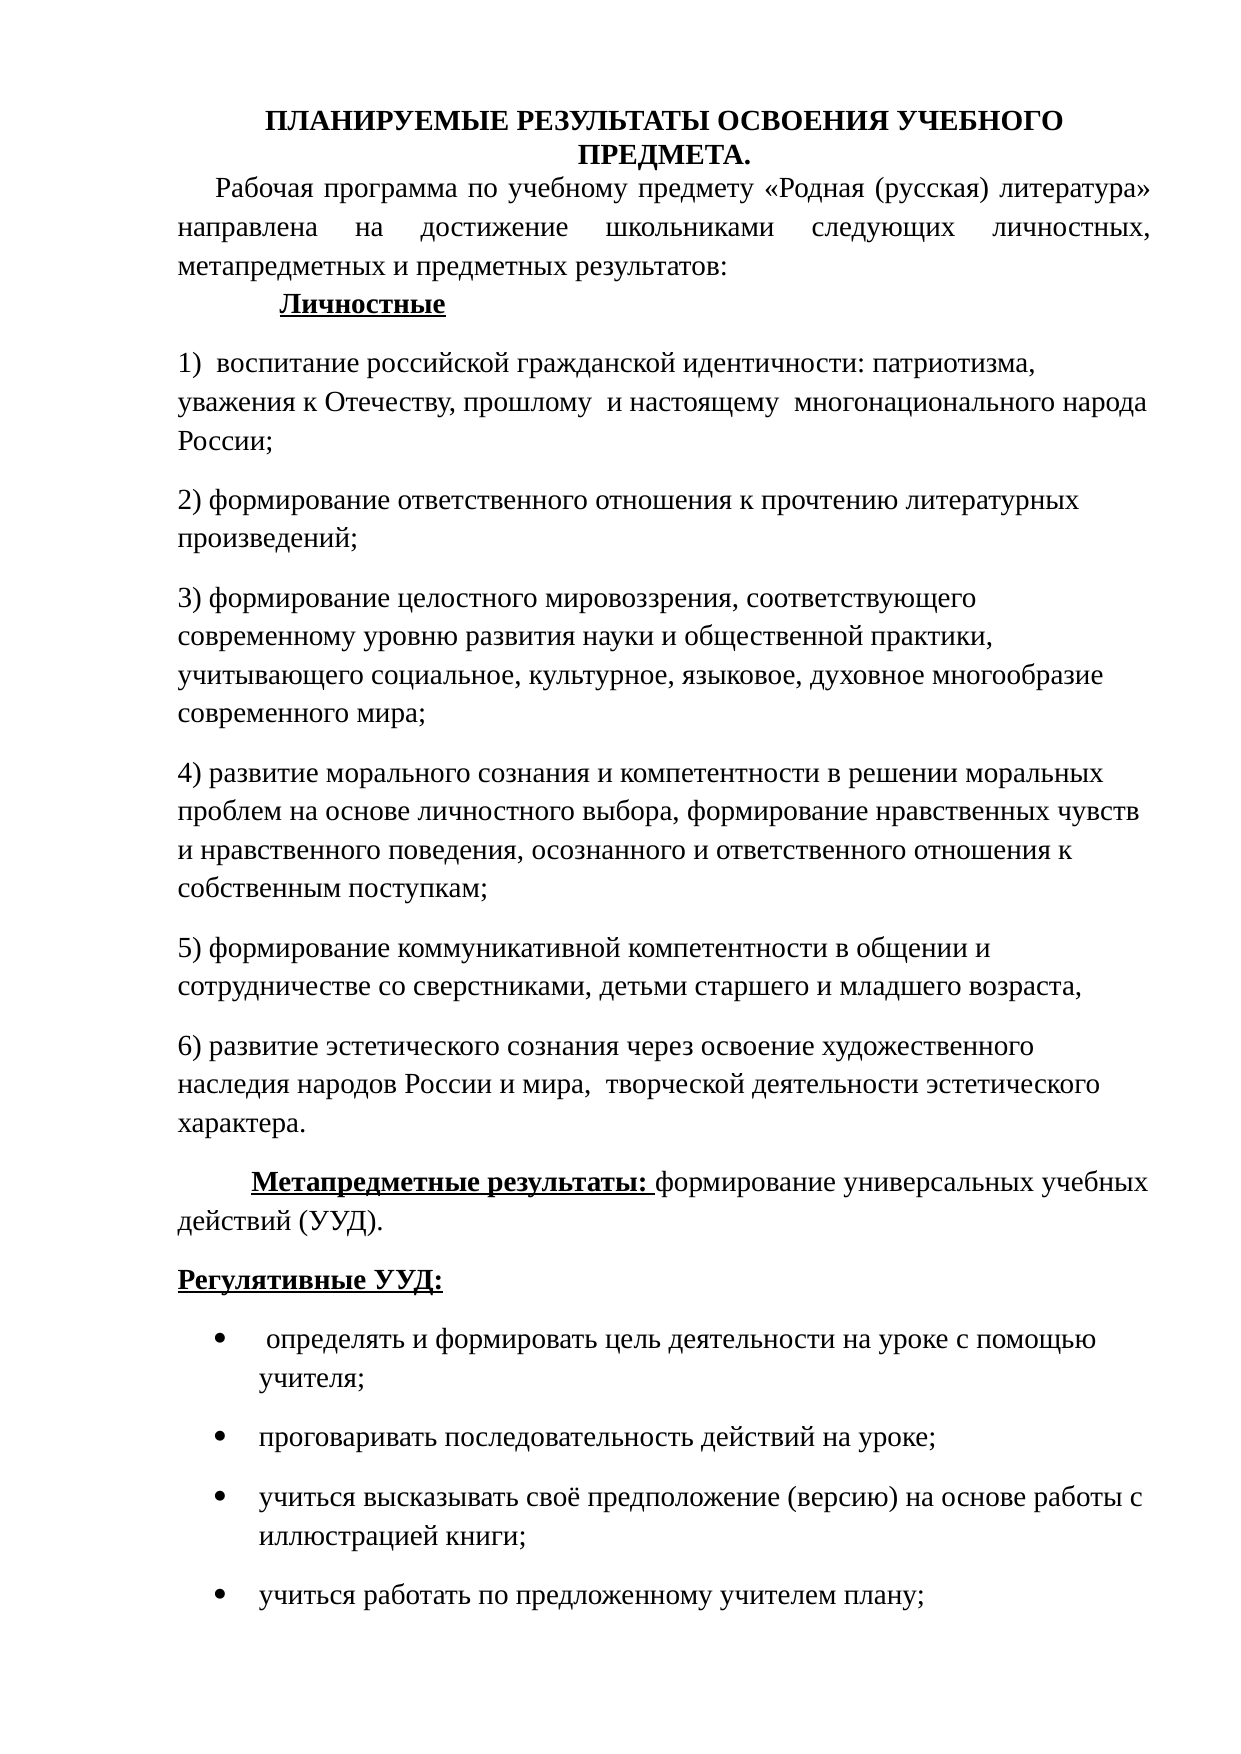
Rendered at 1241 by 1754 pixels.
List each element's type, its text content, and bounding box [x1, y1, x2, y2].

text 3) формирование целостного мировоззрения, соответствующего современному уровню развития науки и общественной практики, учитывающего социальное, культурное, языковое, духовное многообразие современного мира; [177, 580, 1152, 729]
list определять и формировать цель деятельности на уроке с помощью учителя; [215, 1322, 1152, 1394]
text Регулятивные УУД: [177, 1262, 1152, 1296]
text 5) формирование коммуникативной компетентности в общении и сотрудничестве со сверстниками, детьми старшего и младшего возраста, [177, 930, 1152, 1002]
text Личностные [177, 286, 1152, 320]
list учиться высказывать своё предположение (версию) на основе работы с иллюстрацией книги; [215, 1479, 1152, 1551]
text Рабочая программа по учебному предмету «Родная (русская) литература» направлена на достижение школьниками следующих личностных, метапредметных и предметных результатов: [177, 171, 1152, 281]
text 4) развитие морального сознания и компетентности в решении моральных проблем на основе личностного выбора, формирование нравственных чувств и нравственного поведения, осознанного и ответственного отношения к собственным поступкам; [177, 755, 1152, 904]
list проговаривать последовательность действий на уроке; [215, 1419, 1152, 1453]
list учиться работать по предложенному учителем плану; [215, 1577, 1152, 1611]
text Метапредметные результаты: формирование универсальных учебных действий (УУД). [177, 1164, 1152, 1236]
text 1) воспитание российской гражданской идентичности: патриотизма, уважения к Отечеству, прошлому и настоящему многонационального народа России; [177, 346, 1152, 456]
text 6) развитие эстетического сознания через освоение художественного наследия народов России и мира, творческой деятельности эстетического характера. [177, 1028, 1152, 1138]
text ПЛАНИРУЕМЫЕ РЕЗУЛЬТАТЫ ОСВОЕНИЯ УЧЕБНОГО ПРЕДМЕТА. [177, 103, 1152, 171]
text 2) формирование ответственного отношения к прочтению литературных произведений; [177, 482, 1152, 554]
